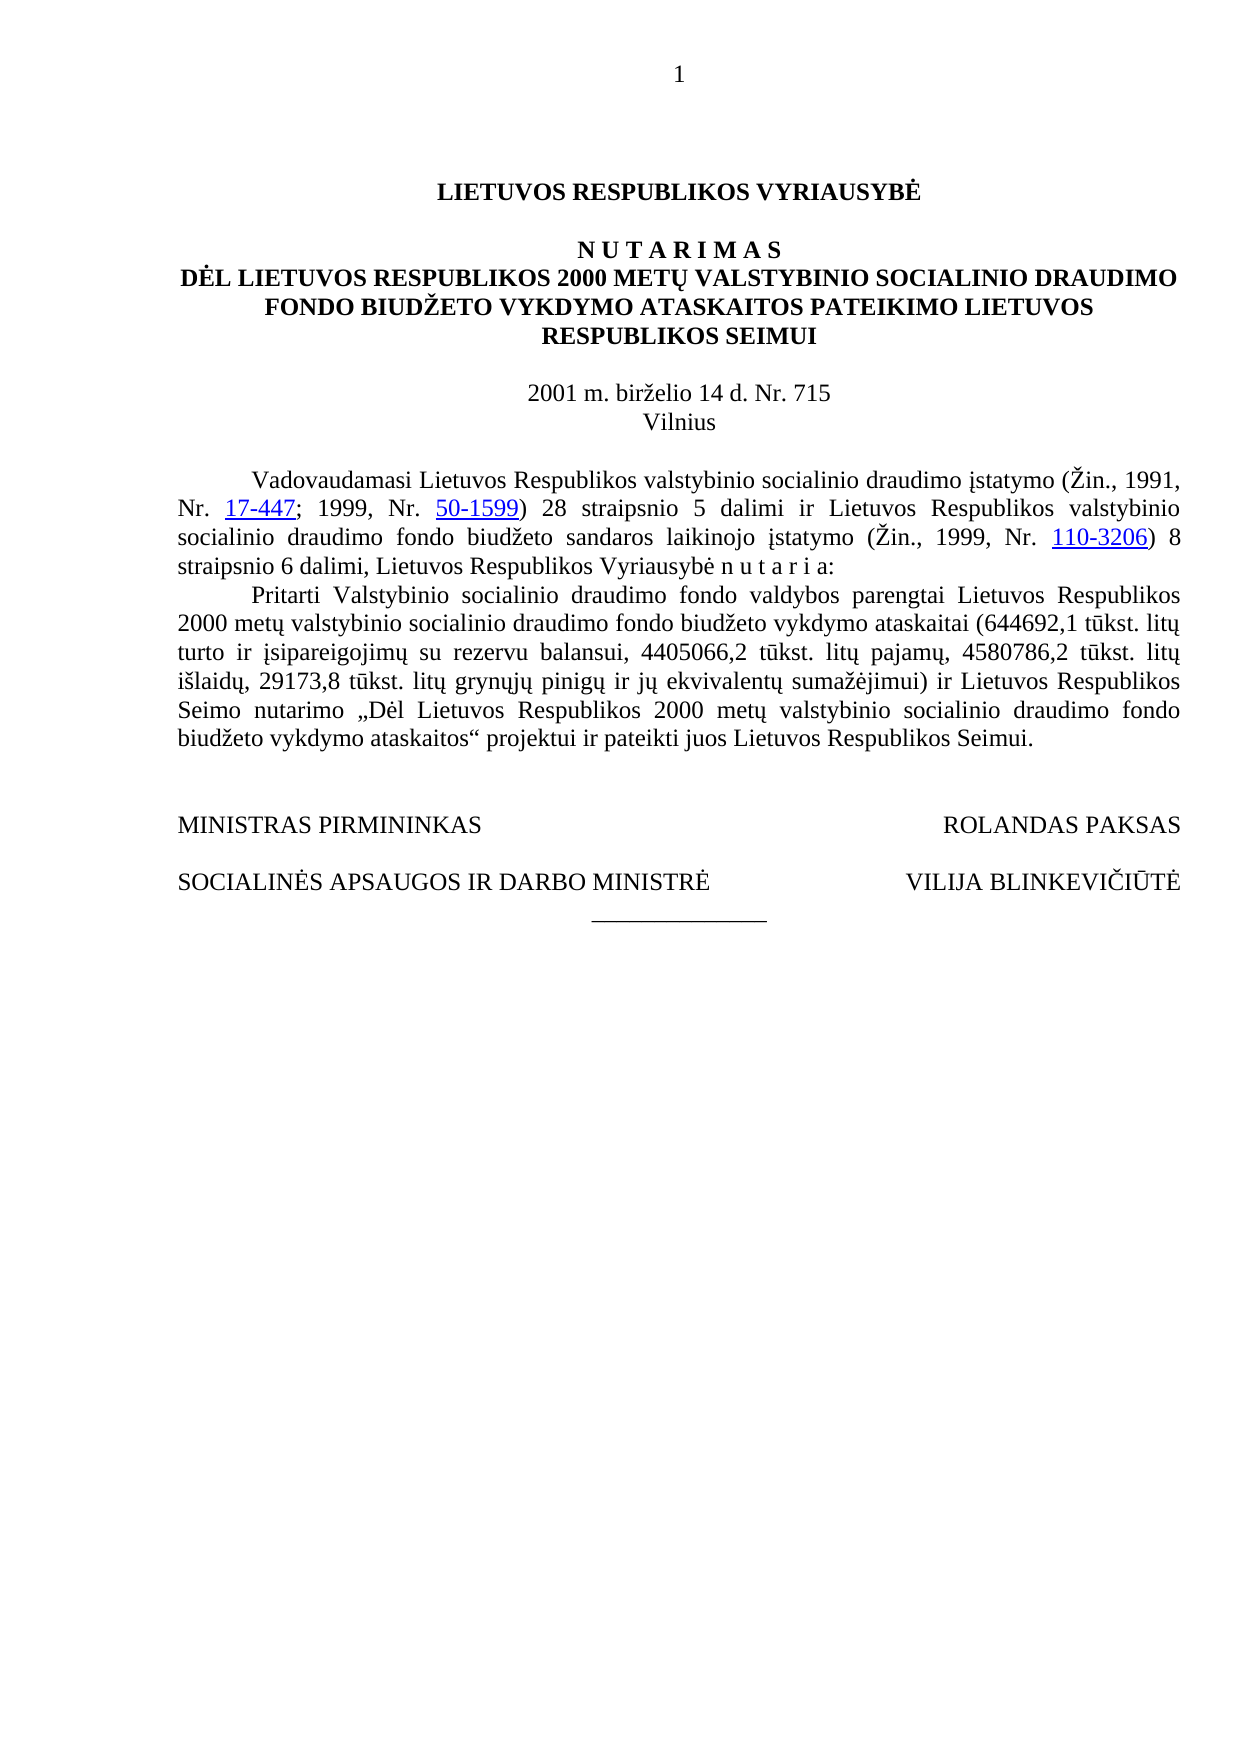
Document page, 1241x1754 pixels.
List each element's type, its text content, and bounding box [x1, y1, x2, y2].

text SOCIALINĖS APSAUGOS IR DARBO MINISTRĖ VILIJA BLINKEVIČIŪTĖ [177, 867, 1181, 896]
text LIETUVOS RESPUBLIKOS VYRIAUSYBĖ [177, 177, 1181, 206]
text DĖL LIETUVOS RESPUBLIKOS 2000 METŲ VALSTYBINIO SOCIALINIO DRAUDIMO FONDO BIUDŽETO VYKDYMO ATASKAITOS PATEIKIMO LIETUVOS RESPUBLIKOS SEIMUI [177, 263, 1181, 350]
text Pritarti Valstybinio socialinio draudimo fondo valdybos parengtai Lietuvos Respublikos 2000 metų valstybinio socialinio draudimo fondo biudžeto vykdymo ataskaitai (644692,1 tūkst. litų turto ir įsipareigojimų su rezervu balansui, 4405066,2 tūkst. litų pajamų, 4580786,2 tūkst. litų išlaidų, 29173,8 tūkst. litų grynųjų pinigų ir jų ekvivalentų sumažėjimui) ir Lietuvos Respublikos Seimo nutarimo „Dėl Lietuvos Respublikos 2000 metų valstybinio socialinio draudimo fondo biudžeto vykdymo ataskaitos“ projektui ir pateikti juos Lietuvos Respublikos Seimui. [177, 580, 1181, 752]
text Vilnius [177, 407, 1181, 436]
text N U T A R I M A S [177, 235, 1181, 263]
text ______________ [177, 896, 1181, 925]
text Vadovaudamasi Lietuvos Respublikos valstybinio socialinio draudimo įstatymo (Žin., 1991, Nr. 17-447; 1999, Nr. 50-1599) 28 straipsnio 5 dalimi ir Lietuvos Respublikos valstybinio socialinio draudimo fondo biudžeto sandaros laikinojo įstatymo (Žin., 1999, Nr. 110-3206) 8 straipsnio 6 dalimi, Lietuvos Respublikos Vyriausybė nutaria: [177, 465, 1181, 580]
text MINISTRAS PIRMININKAS ROLANDAS PAKSAS [177, 810, 1181, 838]
text 2001 m. birželio 14 d. Nr. 715 [177, 378, 1181, 407]
